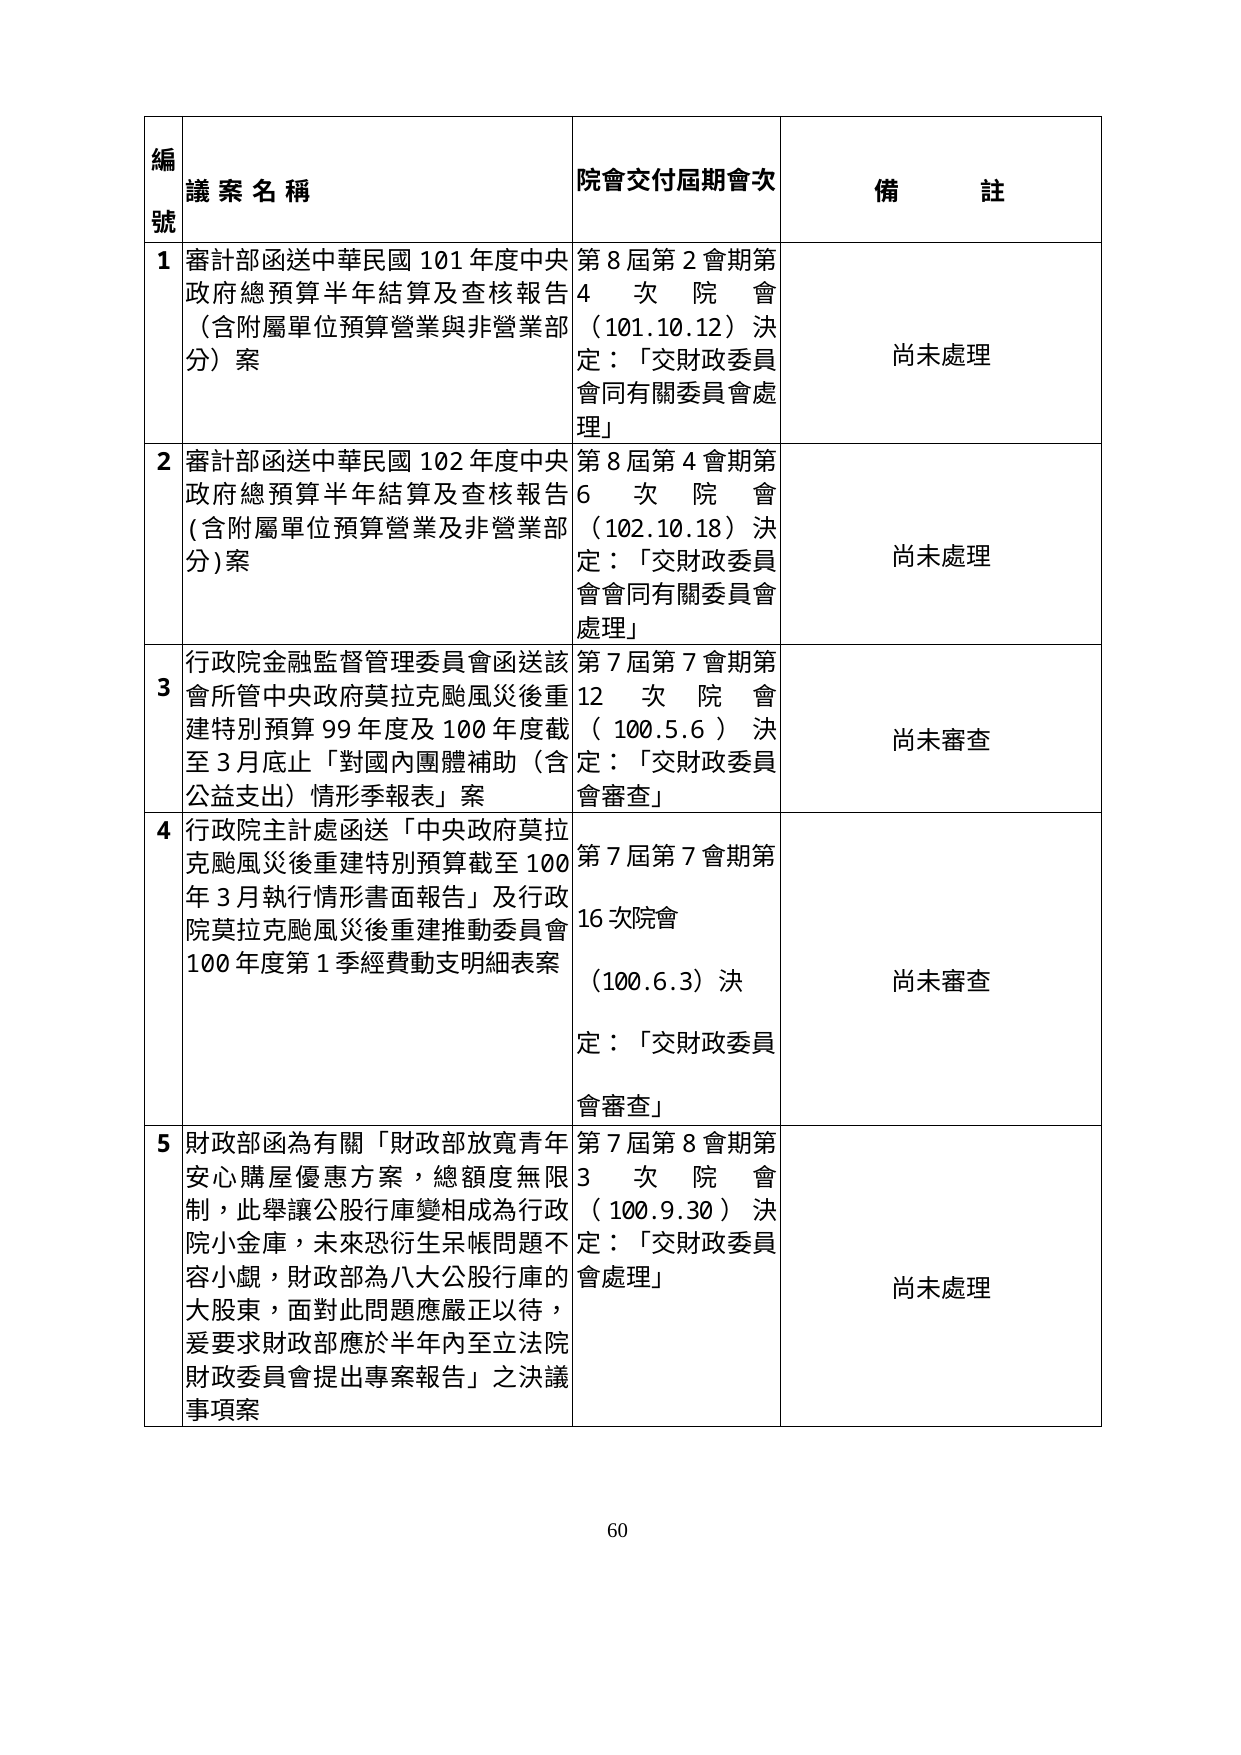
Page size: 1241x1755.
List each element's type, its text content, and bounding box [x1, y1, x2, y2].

table_header 議案名稱 [183, 117, 572, 242]
table_cell 財政部函為有關「財政部放寬青年安心購屋優惠方案，總額度無限制，此舉讓公股行庫變相成為行政院小金庫，未來恐衍生呆帳問題不容小覷，財政部為八大公股行庫的大股東，面對此問題應嚴正以待，爰要求財政部應於半年內至立法院財政委員會提出專案報告」之決議事項案 [183, 1126, 572, 1426]
table_cell 3 [145, 645, 182, 812]
table_cell 尚未處理 [781, 1126, 1101, 1426]
table_cell 第8屆第4會期第6次院會（102.10.18）決定：「交財政委員會會同有關委員會處理」 [573, 444, 780, 644]
table_cell 審計部函送中華民國102年度中央政府總預算半年結算及查核報告(含附屬單位預算營業及非營業部分)案 [183, 444, 572, 644]
table_header 編號 [145, 117, 182, 242]
table_cell 尚未處理 [781, 243, 1101, 443]
table_cell 1 [145, 243, 182, 443]
table_cell 第7屆第7會期第16次院會（100.6.3）決定：「交財政委員會審查」 [573, 813, 780, 1125]
table_cell 尚未審查 [781, 645, 1101, 812]
table_cell 第7屆第7會期第12次院會（100.5.6）決定：「交財政委員會審查」 [573, 645, 780, 812]
table_cell 尚未處理 [781, 444, 1101, 644]
table_cell 2 [145, 444, 182, 644]
table_cell 第7屆第8會期第3次院會（100.9.30）決定：「交財政委員會處理」 [573, 1126, 780, 1426]
table_cell 行政院主計處函送「中央政府莫拉克颱風災後重建特別預算截至100年3月執行情形書面報告」及行政院莫拉克颱風災後重建推動委員會100年度第1季經費動支明細表案 [183, 813, 572, 1125]
table_header 備 註 [781, 117, 1101, 242]
table_cell 5 [145, 1126, 182, 1426]
table_cell 行政院金融監督管理委員會函送該會所管中央政府莫拉克颱風災後重建特別預算99年度及100年度截至3月底止「對國內團體補助（含公益支出）情形季報表」案 [183, 645, 572, 812]
table_cell 4 [145, 813, 182, 1125]
table_cell 第8屆第2會期第4次院會（101.10.12）決定：「交財政委員會同有關委員會處理」 [573, 243, 780, 443]
table_cell 尚未審查 [781, 813, 1101, 1125]
table_header 院會交付屆期會次 [573, 117, 780, 242]
table_cell 審計部函送中華民國101年度中央政府總預算半年結算及查核報告（含附屬單位預算營業與非營業部分）案 [183, 243, 572, 443]
